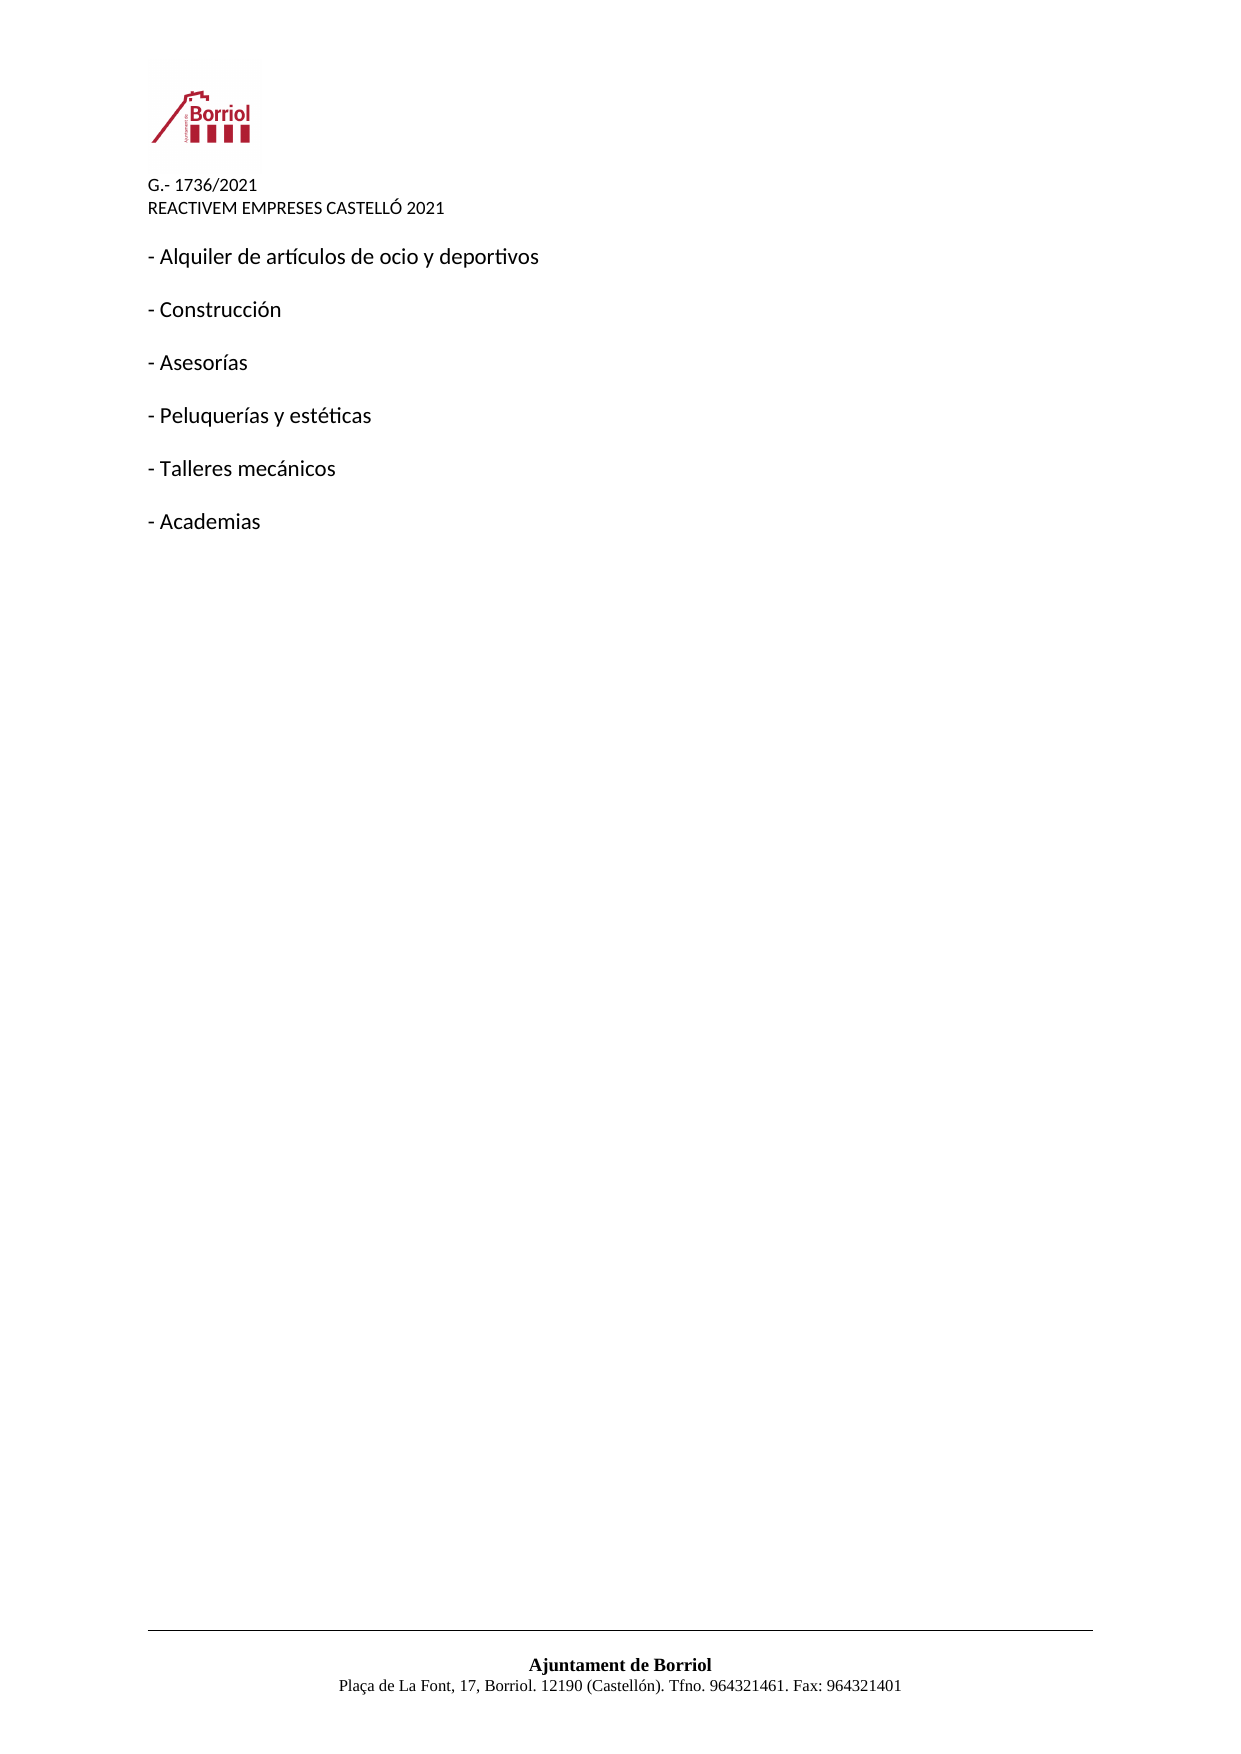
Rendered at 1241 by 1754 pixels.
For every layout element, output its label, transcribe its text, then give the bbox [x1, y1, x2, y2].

text - Asesorías [148, 348, 1093, 376]
picture [147, 59, 262, 174]
text - Alquiler de artículos de ocio y deportivos [148, 242, 1093, 270]
text - Construcción [148, 295, 1093, 323]
text - Peluquerías y estéticas [148, 401, 1093, 429]
text - Academias [148, 507, 1093, 536]
text - Talleres mecánicos [148, 454, 1093, 482]
